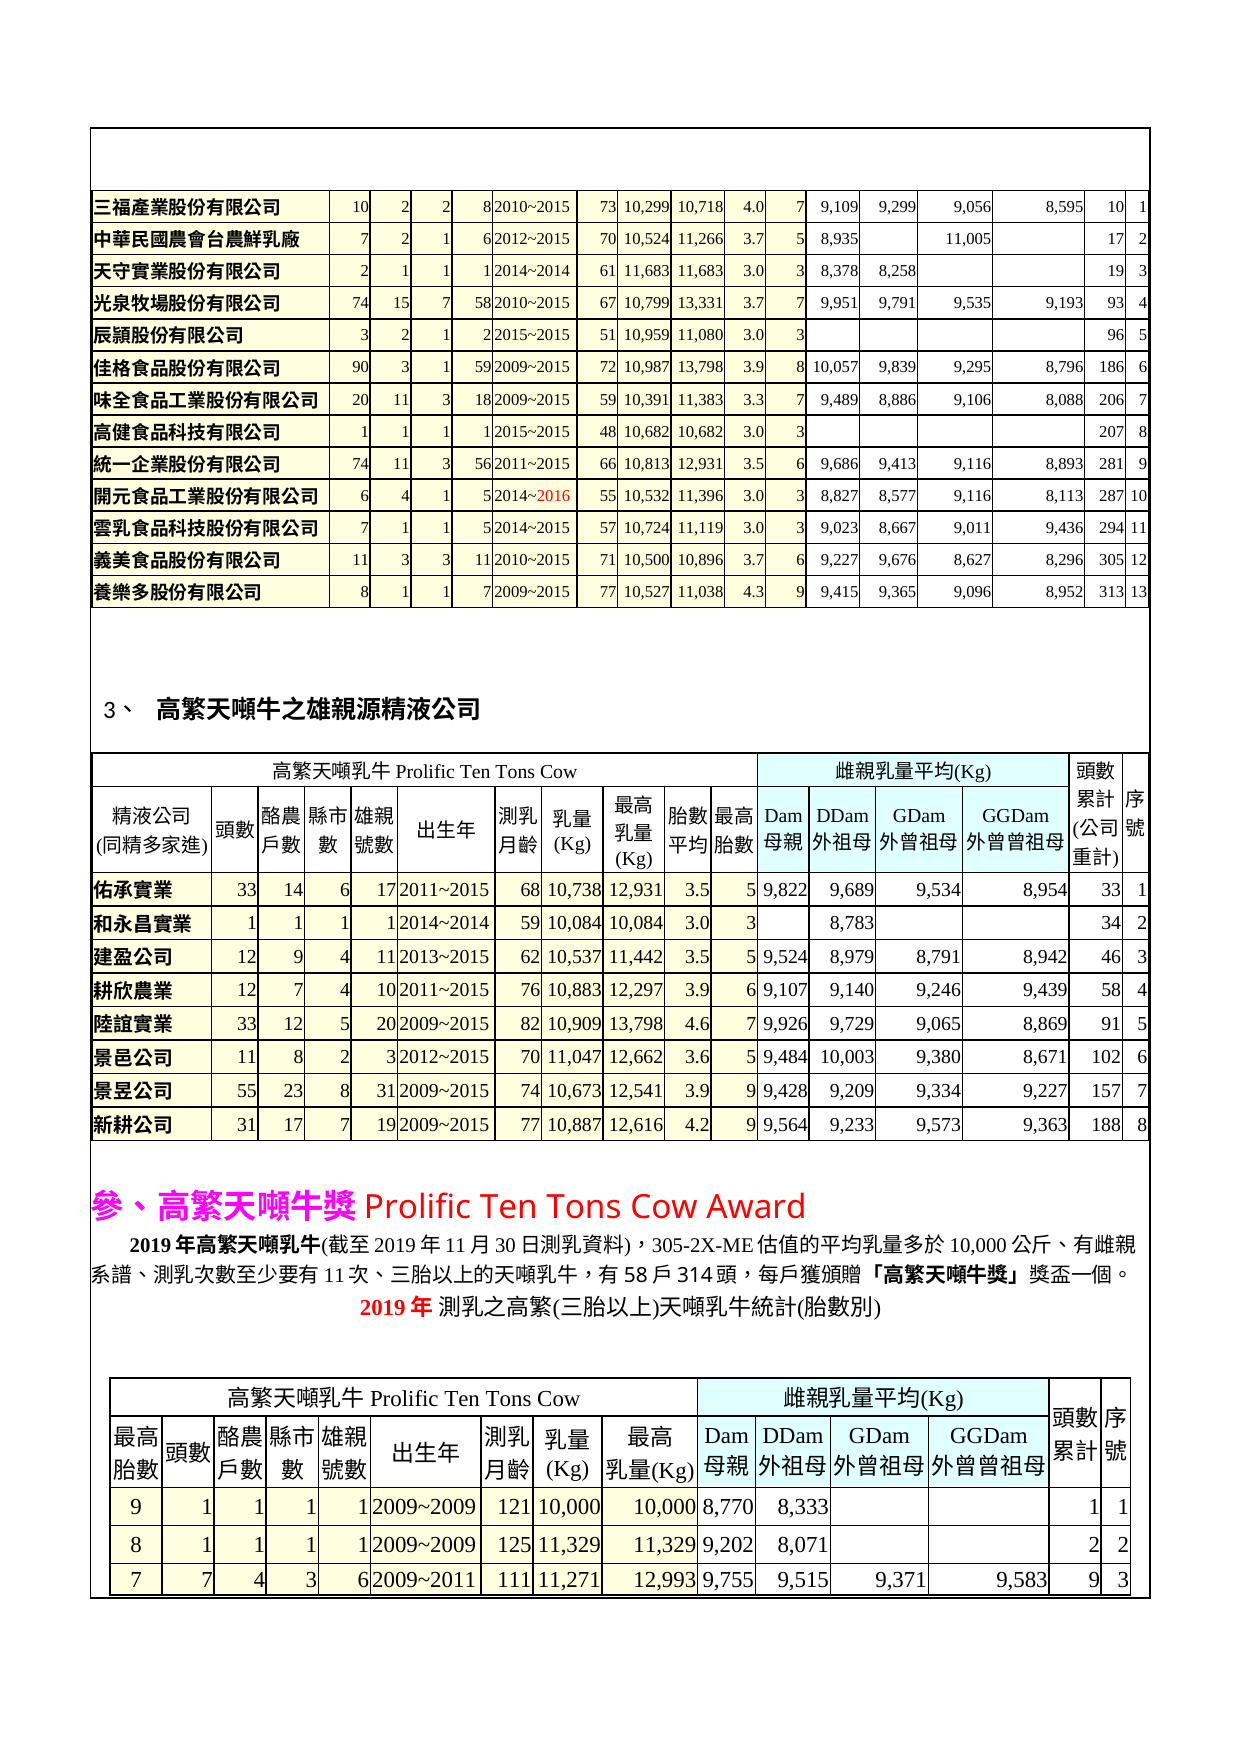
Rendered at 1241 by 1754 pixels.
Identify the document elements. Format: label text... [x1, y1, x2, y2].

table_cell 1 [412, 320, 451, 350]
table_cell 2011~2015 [398, 873, 494, 905]
table_cell 2014~2014 [493, 255, 576, 286]
table_cell 17 [1085, 223, 1125, 254]
table_cell 胎數 平均 [665, 787, 710, 871]
table_cell 2014~2014 [398, 907, 494, 938]
table_cell [993, 416, 1084, 446]
table_cell 最高 胎數 [111, 1417, 161, 1486]
table_cell 9,415 [807, 576, 859, 607]
table_cell 11,271 [534, 1564, 601, 1594]
table_cell 5 [1123, 1007, 1148, 1039]
table_cell 9,729 [810, 1007, 875, 1039]
table_cell 10 [330, 191, 369, 222]
table_cell 1 [259, 907, 304, 938]
table_cell 8,791 [876, 940, 962, 972]
table_cell 10,883 [542, 974, 602, 1006]
table_cell 3 [371, 544, 410, 574]
table_cell 2012~2015 [398, 1041, 494, 1073]
table_cell 11:50-12:20 第六屆高繁天噸牛獎項頒獎會 壹、終身乳量創紀錄獎盃Record-Breaking on Lifetime Milk Production 2019年高繁評選合格的314頭高繁天噸乳牛(測乳日期截至2019年11月30日)，選取乳牛分娩胎次最多且有8胎以上的牛隻，計算其終身乳量。終身乳量達90,000公斤以上的紀錄牛有一頭，彰化大方種牛場陳宗民酪農飼養的牛隻編號98115209就是2019年高繁天噸乳牛得金牌的牛，特頒贈「終身乳量創紀錄獎盃」。 貳、牛噸獎New Tons Award 2019年高繁天噸牛314頭飼養戶58戶的交乳乳品廠、乳業輔導的縣市政府畜產科、以及高繁天噸乳牛的雄親精液進口公司等從產業面、政策面、科技面之引導，造就我國成為有天噸乳牛之熱帶新興國家(New Tons Cow Industry)，取New Tons音義為「牛噸」，頒贈「牛噸獎」。 縣市政府畜產科主辦單位 飼養戶之交乳乳品廠(乳品公會會員廠) 高繁天噸牛之雄親源精液公司 參、高繁天噸牛獎Prolific Ten Tons Cow Award 2019年高繁天噸乳牛(截至2019年11月30日測乳資料)，305-2X-ME估值的平均乳量多於10,000公斤、有雌親系譜、測乳次數至少要有11次、三胎以上的天噸乳牛，有58戶314頭，每戶獲頒贈「高繁天噸牛獎」獎盃一個。 2019年 測乳之高繁(三胎以上)天噸乳牛統計(胎數別) 2019年 測乳之高繁(三胎以上)天噸乳牛酪農戶名冊(高繁天噸乳牛頭數)(測乳資料截至2019/11/30) http://pigbase.angrin.tlri.gov.tw/pigbase/TentonCow_pedigree2AR4.asp?sampyr=2019 肆、春+夏+熱+秋期賽等四期高乳質天噸牛獎Elite Cow Award 入選性狀一：305-2X-ME 乳量平均高於12,000公斤 入選性狀二：305-2X-ME 乳量育種價高於350公斤(2017年起修訂為高於175 公斤) 入選性狀三：蛋白質率高於3.5% 入選性狀四：體細胞數平均少於10萬/ml(且連續六個月皆為 A 級乳) 依體細胞數平均排序，最少者為冠軍牛 2019年分為春期(10月至3月)、夏期(2月至7月)、熱期(4月至9月)、秋期(6月至11月)等四個賽期， 每個賽期有18,000頭以上的泌乳牛參加測乳，依據入選性狀高標準，分別選出最頂端的7、19、19、10頭最高乳質天噸牛。2019年春期、夏期、熱期及秋期天噸牛冠軍獎牌得獎酪農，分別為南投縣呂冠辰、嘉義縣陳豐備、彰化縣黃智根、彰化縣黃智根等4位場主。同一賽期不再僅取冠亞季殿軍四頭高乳質天噸牛，所有能被性狀高標準選出的牛，就會有天噸牛獎牌，但同一酪農戶之牛隻兩頭以上，則併入該酪農戶之最佳那面獎牌內，採用同一賽期壹戶壹面獎牌。 http://pigbase.angrin.tlri.gov.tw/pigbase/Excowreg_10tons.htm 伍、五后冠獎Queen Crown Award 春夏熱秋四期皆有高乳質天噸牛被選為天噸牛獎項，再加上榮獲高繁天噸牛戶獎加冕后冠，彰化縣粘連祿種牛場取得「五后冠獎」最高榮譽。 陸、乳業菁英獎Service Elite Award [91, 129, 1149, 190]
table_cell 3.0 [725, 320, 765, 350]
table_cell 9,109 [807, 191, 859, 222]
table_cell 1 [163, 1488, 213, 1524]
table_cell 9,011 [918, 512, 992, 542]
table_cell 1 [453, 416, 492, 446]
table_cell [807, 320, 859, 350]
table_cell 287 [1085, 480, 1125, 510]
table_cell Dam 母親 [758, 787, 808, 871]
table_cell 7 [712, 1007, 757, 1039]
table_cell 46 [1070, 940, 1122, 972]
table_cell 7 [453, 576, 492, 607]
table_cell 3.5 [665, 873, 710, 905]
table_cell 1 [412, 255, 451, 286]
table_cell 9 [712, 1074, 757, 1106]
table_cell 12,662 [604, 1041, 664, 1073]
table_cell 11,329 [534, 1526, 601, 1563]
table_cell 74 [330, 448, 369, 478]
table_cell 4 [305, 974, 350, 1006]
table_cell 12 [1126, 544, 1148, 574]
table_cell 5 [712, 1041, 757, 1073]
table_cell 7 [111, 1564, 161, 1594]
table_cell [860, 223, 917, 254]
table_cell 67 [578, 287, 617, 318]
table_cell 10,909 [542, 1007, 602, 1039]
table_cell 8,667 [860, 512, 917, 542]
table_cell 1 [330, 416, 369, 446]
table_cell 8 [111, 1526, 161, 1563]
table_cell GGDam 外曾曾祖母 [963, 787, 1068, 871]
table_cell 頭數 [163, 1417, 213, 1486]
table_cell 9,689 [810, 873, 875, 905]
table_cell 9,413 [860, 448, 917, 478]
table_cell 9,371 [831, 1564, 928, 1594]
table_cell [993, 320, 1084, 350]
table_cell 157 [1070, 1074, 1122, 1106]
table_cell 313 [1085, 576, 1125, 607]
table_cell 11 [212, 1041, 257, 1073]
table_cell 5 [453, 480, 492, 510]
table_cell 12,297 [604, 974, 664, 1006]
table_cell 9,380 [876, 1041, 962, 1073]
table_cell 8 [305, 1074, 350, 1106]
table_cell 12 [259, 1007, 304, 1039]
table_cell 3 [712, 907, 757, 938]
table_cell 10,682 [672, 416, 724, 446]
table_cell 12,616 [604, 1108, 664, 1140]
table_cell 最高 乳量(Kg) [603, 1417, 697, 1486]
table_cell 10,724 [618, 512, 670, 542]
table_cell [918, 416, 992, 446]
table_cell 3 [766, 320, 805, 350]
table_cell 6 [766, 448, 805, 478]
table_cell 10,718 [672, 191, 724, 222]
table_cell 9,202 [698, 1526, 755, 1563]
table_cell 58 [1070, 974, 1122, 1006]
table_cell 3 [371, 352, 410, 382]
table_cell 11,683 [672, 255, 724, 286]
table_cell 7 [259, 974, 304, 1006]
table_cell 2012~2015 [493, 223, 576, 254]
table_cell 9,106 [918, 384, 992, 414]
table_cell 10,391 [618, 384, 670, 414]
table_cell 1 [352, 907, 397, 938]
table_cell 9,686 [807, 448, 859, 478]
table_cell 1 [215, 1526, 265, 1563]
table_cell 8,333 [756, 1488, 830, 1524]
table_cell 8,770 [698, 1488, 755, 1524]
table_cell 9,822 [758, 873, 808, 905]
table_cell 精液公司 (同精多家進) [93, 787, 211, 871]
table_cell DDam 外祖母 [810, 787, 875, 871]
table_cell 1 [319, 1526, 370, 1563]
table_cell 3.0 [725, 255, 765, 286]
table_cell 2 [1102, 1526, 1130, 1563]
table_cell 2010~2015 [493, 544, 576, 574]
table_header 頭數 累計 (公司 重計) [1070, 754, 1122, 871]
table_cell 1 [412, 223, 451, 254]
table_cell 雄親 號數 [319, 1417, 370, 1486]
table_cell 15 [371, 287, 410, 318]
table_cell 1 [412, 352, 451, 382]
table_cell 10,673 [542, 1074, 602, 1106]
table_cell 5 [766, 223, 805, 254]
table_cell 13,331 [672, 287, 724, 318]
table_cell 59 [496, 907, 541, 938]
table_cell 2 [1123, 907, 1148, 938]
table_cell 9 [111, 1488, 161, 1524]
table_cell 33 [212, 1007, 257, 1039]
table_cell 9,209 [810, 1074, 875, 1106]
table_cell 3 [412, 384, 451, 414]
table_cell 1 [305, 907, 350, 938]
table_cell 3.9 [665, 1074, 710, 1106]
table_cell 1 [267, 1526, 318, 1563]
table_cell 3.0 [665, 907, 710, 938]
table_cell 3.9 [725, 352, 765, 382]
table_cell 76 [496, 974, 541, 1006]
table_cell 59 [453, 352, 492, 382]
table_cell 3 [766, 255, 805, 286]
table_cell 61 [578, 255, 617, 286]
table_cell 73 [578, 191, 617, 222]
table_cell 90 [330, 352, 369, 382]
table_cell 8,935 [807, 223, 859, 254]
table_cell 3.7 [725, 287, 765, 318]
table_cell 207 [1085, 416, 1125, 446]
table_cell 5 [305, 1007, 350, 1039]
table_cell 6 [1126, 352, 1148, 382]
table_cell 2011~2015 [398, 974, 494, 1006]
table_cell 9,839 [860, 352, 917, 382]
table_cell 2009~2011 [371, 1564, 480, 1594]
table_cell [918, 320, 992, 350]
table_cell 2009~2015 [398, 1074, 494, 1106]
table_cell 12,931 [672, 448, 724, 478]
table_cell 5 [453, 512, 492, 542]
table_cell 8,671 [963, 1041, 1068, 1073]
table_cell 9,535 [918, 287, 992, 318]
table_cell 8,577 [860, 480, 917, 510]
table_cell 佳格食品股份有限公司 [93, 352, 329, 382]
table_cell GGDam 外曾曾祖母 [929, 1417, 1048, 1486]
table_cell 1 [1123, 873, 1148, 905]
table_cell 12 [212, 940, 257, 972]
table_cell 3 [412, 544, 451, 574]
table_cell 10,000 [534, 1488, 601, 1524]
table_cell 1 [215, 1488, 265, 1524]
table_cell 6 [305, 873, 350, 905]
table_cell 雄親 號數 [352, 787, 397, 871]
table_cell 統一企業股份有限公司 [93, 448, 329, 478]
table_cell 9,233 [810, 1108, 875, 1140]
table_header 高繁天噸乳牛 Prolific Ten Tons Cow [111, 1379, 697, 1415]
table_cell 8,796 [993, 352, 1084, 382]
table_cell 77 [496, 1108, 541, 1140]
table_cell 天守實業股份有限公司 [93, 255, 329, 286]
table_cell 2 [1050, 1526, 1100, 1563]
table_cell 雲乳食品科技股份有限公司 [93, 512, 329, 542]
table_cell 3 [766, 512, 805, 542]
table_cell 34 [1070, 907, 1122, 938]
table_cell 11,038 [672, 576, 724, 607]
table_cell 13,798 [604, 1007, 664, 1039]
table_cell 11,119 [672, 512, 724, 542]
table_cell 8,595 [993, 191, 1084, 222]
table_cell 186 [1085, 352, 1125, 382]
table_cell 11:50-12:20 第六屆高繁天噸牛獎項頒獎會 壹、終身乳量創紀錄獎盃Record-Breaking on Lifetime Milk Production 2019年高繁評選合格的314頭高繁天噸乳牛(測乳日期截至2019年11月30日)，選取乳牛分娩胎次最多且有8胎以上的牛隻，計算其終身乳量。終身乳量達90,000公斤以上的紀錄牛有一頭，彰化大方種牛場陳宗民酪農飼養的牛隻編號98115209就是2019年高繁天噸乳牛得金牌的牛，特頒贈「終身乳量創紀錄獎盃」。 貳、牛噸獎New Tons Award 2019年高繁天噸牛314頭飼養戶58戶的交乳乳品廠、乳業輔導的縣市政府畜產科、以及高繁天噸乳牛的雄親精液進口公司等從產業面、政策面、科技面之引導，造就我國成為有天噸乳牛之熱帶新興國家(New Tons Cow Industry)，取New Tons音義為「牛噸」，頒贈「牛噸獎」。 縣市政府畜產科主辦單位 飼養戶之交乳乳品廠(乳品公會會員廠) 高繁天噸牛之雄親源精液公司 參、高繁天噸牛獎Prolific Ten Tons Cow Award 2019年高繁天噸乳牛(截至2019年11月30日測乳資料)，305-2X-ME估值的平均乳量多於10,000公斤、有雌親系譜、測乳次數至少要有11次、三胎以上的天噸乳牛，有58戶314頭，每戶獲頒贈「高繁天噸牛獎」獎盃一個。 2019年 測乳之高繁(三胎以上)天噸乳牛統計(胎數別) 2019年 測乳之高繁(三胎以上)天噸乳牛酪農戶名冊(高繁天噸乳牛頭數)(測乳資料截至2019/11/30) http://pigbase.angrin.tlri.gov.tw/pigbase/TentonCow_pedigree2AR4.asp?sampyr=2019 肆、春+夏+熱+秋期賽等四期高乳質天噸牛獎Elite Cow Award 入選性狀一：305-2X-ME 乳量平均高於12,000公斤 入選性狀二：305-2X-ME 乳量育種價高於350公斤(2017年起修訂為高於175 公斤) 入選性狀三：蛋白質率高於3.5% 入選性狀四：體細胞數平均少於10萬/ml(且連續六個月皆為 A 級乳) 依體細胞數平均排序，最少者為冠軍牛 2019年分為春期(10月至3月)、夏期(2月至7月)、熱期(4月至9月)、秋期(6月至11月)等四個賽期， 每個賽期有18,000頭以上的泌乳牛參加測乳，依據入選性狀高標準，分別選出最頂端的7、19、19、10頭最高乳質天噸牛。2019年春期、夏期、熱期及秋期天噸牛冠軍獎牌得獎酪農，分別為南投縣呂冠辰、嘉義縣陳豐備、彰化縣黃智根、彰化縣黃智根等4位場主。同一賽期不再僅取冠亞季殿軍四頭高乳質天噸牛，所有能被性狀高標準選出的牛，就會有天噸牛獎牌，但同一酪農戶之牛隻兩頭以上，則併入該酪農戶之最佳那面獎牌內，採用同一賽期壹戶壹面獎牌。 http://pigbase.angrin.tlri.gov.tw/pigbase/Excowreg_10tons.htm 伍、五后冠獎Queen Crown Award 春夏熱秋四期皆有高乳質天噸牛被選為天噸牛獎項，再加上榮獲高繁天噸牛戶獎加冕后冠，彰化縣粘連祿種牛場取得「五后冠獎」最高榮譽。 陸、乳業菁英獎Service Elite Award [91, 1141, 1149, 1597]
table_cell 7 [330, 223, 369, 254]
table_cell 7 [412, 287, 451, 318]
table_cell [860, 416, 917, 446]
table_cell 8,113 [993, 480, 1084, 510]
table_cell 中華民國農會台農鮮乳廠 [93, 223, 329, 254]
table_cell 14 [259, 873, 304, 905]
table_cell 1 [412, 512, 451, 542]
table_cell 74 [330, 287, 369, 318]
table_cell 31 [352, 1074, 397, 1106]
table_cell 72 [578, 352, 617, 382]
table_cell 11 [330, 544, 369, 574]
table_cell 9,489 [807, 384, 859, 414]
table_cell 2 [371, 191, 410, 222]
table_cell 11,266 [672, 223, 724, 254]
table_cell [993, 223, 1084, 254]
table_cell 三福產業股份有限公司 [93, 191, 329, 222]
table_cell 3 [267, 1564, 318, 1594]
table_cell 125 [482, 1526, 532, 1563]
table_cell 11:50-12:20 第六屆高繁天噸牛獎項頒獎會 壹、終身乳量創紀錄獎盃Record-Breaking on Lifetime Milk Production 2019年高繁評選合格的314頭高繁天噸乳牛(測乳日期截至2019年11月30日)，選取乳牛分娩胎次最多且有8胎以上的牛隻，計算其終身乳量。終身乳量達90,000公斤以上的紀錄牛有一頭，彰化大方種牛場陳宗民酪農飼養的牛隻編號98115209就是2019年高繁天噸乳牛得金牌的牛，特頒贈「終身乳量創紀錄獎盃」。 貳、牛噸獎New Tons Award 2019年高繁天噸牛314頭飼養戶58戶的交乳乳品廠、乳業輔導的縣市政府畜產科、以及高繁天噸乳牛的雄親精液進口公司等從產業面、政策面、科技面之引導，造就我國成為有天噸乳牛之熱帶新興國家(New Tons Cow Industry)，取New Tons音義為「牛噸」，頒贈「牛噸獎」。 縣市政府畜產科主辦單位 飼養戶之交乳乳品廠(乳品公會會員廠) 高繁天噸牛之雄親源精液公司 參、高繁天噸牛獎Prolific Ten Tons Cow Award 2019年高繁天噸乳牛(截至2019年11月30日測乳資料)，305-2X-ME估值的平均乳量多於10,000公斤、有雌親系譜、測乳次數至少要有11次、三胎以上的天噸乳牛，有58戶314頭，每戶獲頒贈「高繁天噸牛獎」獎盃一個。 2019年 測乳之高繁(三胎以上)天噸乳牛統計(胎數別) 2019年 測乳之高繁(三胎以上)天噸乳牛酪農戶名冊(高繁天噸乳牛頭數)(測乳資料截至2019/11/30) http://pigbase.angrin.tlri.gov.tw/pigbase/TentonCow_pedigree2AR4.asp?sampyr=2019 肆、春+夏+熱+秋期賽等四期高乳質天噸牛獎Elite Cow Award 入選性狀一：305-2X-ME 乳量平均高於12,000公斤 入選性狀二：305-2X-ME 乳量育種價高於350公斤(2017年起修訂為高於175 公斤) 入選性狀三：蛋白質率高於3.5% 入選性狀四：體細胞數平均少於10萬/ml(且連續六個月皆為 A 級乳) 依體細胞數平均排序，最少者為冠軍牛 2019年分為春期(10月至3月)、夏期(2月至7月)、熱期(4月至9月)、秋期(6月至11月)等四個賽期， 每個賽期有18,000頭以上的泌乳牛參加測乳，依據入選性狀高標準，分別選出最頂端的7、19、19、10頭最高乳質天噸牛。2019年春期、夏期、熱期及秋期天噸牛冠軍獎牌得獎酪農，分別為南投縣呂冠辰、嘉義縣陳豐備、彰化縣黃智根、彰化縣黃智根等4位場主。同一賽期不再僅取冠亞季殿軍四頭高乳質天噸牛，所有能被性狀高標準選出的牛，就會有天噸牛獎牌，但同一酪農戶之牛隻兩頭以上，則併入該酪農戶之最佳那面獎牌內，採用同一賽期壹戶壹面獎牌。 http://pigbase.angrin.tlri.gov.tw/pigbase/Excowreg_10tons.htm 伍、五后冠獎Queen Crown Award 春夏熱秋四期皆有高乳質天噸牛被選為天噸牛獎項，再加上榮獲高繁天噸牛戶獎加冕后冠，彰化縣粘連祿種牛場取得「五后冠獎」最高榮譽。 陸、乳業菁英獎Service Elite Award [91, 608, 1149, 752]
table_cell 71 [578, 544, 617, 574]
table_header 頭數 累計 [1050, 1379, 1100, 1486]
table_header 序 號 [1102, 1379, 1130, 1486]
table_cell 酪農 戶數 [215, 1417, 265, 1486]
table_cell 10,000 [603, 1488, 697, 1524]
table_cell 11,396 [672, 480, 724, 510]
table_cell 9,365 [860, 576, 917, 607]
table_cell 3 [766, 416, 805, 446]
table_cell 2 [412, 191, 451, 222]
table_cell [758, 907, 808, 938]
table_cell 3.0 [725, 512, 765, 542]
table_cell 18 [453, 384, 492, 414]
table_cell 6 [319, 1564, 370, 1594]
table_cell 93 [1085, 287, 1125, 318]
table_cell 13,798 [672, 352, 724, 382]
table_cell 9,096 [918, 576, 992, 607]
table_cell 1 [371, 416, 410, 446]
table_cell 8,869 [963, 1007, 1068, 1039]
table_cell 8 [1123, 1108, 1148, 1140]
table_cell 8,296 [993, 544, 1084, 574]
table_cell 酪農 戶數 [259, 787, 304, 871]
table_cell 9,193 [993, 287, 1084, 318]
table_cell 10,003 [810, 1041, 875, 1073]
table_cell 1 [453, 255, 492, 286]
table_cell 4 [1123, 974, 1148, 1006]
table_cell 70 [496, 1041, 541, 1073]
table_cell 9,246 [876, 974, 962, 1006]
table_cell 68 [496, 873, 541, 905]
table_cell 10,987 [618, 352, 670, 382]
table_cell 1 [412, 416, 451, 446]
table_cell 耕欣農業 [93, 974, 211, 1006]
table_cell 10,500 [618, 544, 670, 574]
table_cell 3.7 [725, 223, 765, 254]
table_cell 9 [766, 576, 805, 607]
table_cell 3 [1102, 1564, 1130, 1594]
table_cell 7 [163, 1564, 213, 1594]
table_cell 9,951 [807, 287, 859, 318]
table_cell 102 [1070, 1041, 1122, 1073]
table_cell 3 [1123, 940, 1148, 972]
table_cell 8,886 [860, 384, 917, 414]
table_cell 2 [305, 1041, 350, 1073]
table_cell 10 [352, 974, 397, 1006]
table_cell 3 [412, 448, 451, 478]
table_cell 新耕公司 [93, 1108, 211, 1140]
table_cell 294 [1085, 512, 1125, 542]
table_cell 9,140 [810, 974, 875, 1006]
table_cell 20 [330, 384, 369, 414]
table_cell 9,116 [918, 448, 992, 478]
table_cell 11 [453, 544, 492, 574]
table_cell 9,524 [758, 940, 808, 972]
table_cell 3 [766, 480, 805, 510]
table_cell 義美食品股份有限公司 [93, 544, 329, 574]
table_cell 開元食品工業股份有限公司 [93, 480, 329, 510]
table_cell 9,583 [929, 1564, 1048, 1594]
table_cell 19 [1085, 255, 1125, 286]
table_cell 10,813 [618, 448, 670, 478]
table_cell 9 [259, 940, 304, 972]
table_cell 8,827 [807, 480, 859, 510]
table_cell 74 [496, 1074, 541, 1106]
table_cell 20 [352, 1007, 397, 1039]
table_cell 8,954 [963, 873, 1068, 905]
table_cell 5 [1126, 320, 1148, 350]
table_cell 2009~2015 [398, 1007, 494, 1039]
table_cell 11,683 [618, 255, 670, 286]
table_cell 77 [578, 576, 617, 607]
table_cell 9,484 [758, 1041, 808, 1073]
table_cell 305 [1085, 544, 1125, 574]
table_cell 8,088 [993, 384, 1084, 414]
table_cell 最高 乳量 (Kg) [604, 787, 664, 871]
table_cell 8,378 [807, 255, 859, 286]
table_cell 6 [453, 223, 492, 254]
table_cell 12 [212, 974, 257, 1006]
table_cell 景邑公司 [93, 1041, 211, 1073]
table_cell 1 [1102, 1488, 1130, 1524]
table_cell 9 [1050, 1564, 1100, 1594]
table_cell 9,363 [963, 1108, 1068, 1140]
table_cell 6 [1123, 1041, 1148, 1073]
table_cell 55 [578, 480, 617, 510]
table_cell 9,755 [698, 1564, 755, 1594]
table_cell 辰頴股份有限公司 [93, 320, 329, 350]
table_cell 17 [259, 1108, 304, 1140]
table_cell 1 [371, 255, 410, 286]
table_cell 最高 胎數 [712, 787, 757, 871]
table_cell 33 [212, 873, 257, 905]
table_cell 7 [766, 287, 805, 318]
table_cell 11,005 [918, 223, 992, 254]
table_cell 2009~2015 [493, 352, 576, 382]
table_cell 17 [352, 873, 397, 905]
table_cell 31 [212, 1108, 257, 1140]
table_cell 6 [330, 480, 369, 510]
table_cell 10 [1085, 191, 1125, 222]
table_cell 8,627 [918, 544, 992, 574]
table_cell 9,439 [963, 974, 1068, 1006]
table_cell [860, 320, 917, 350]
table_cell 佑承實業 [93, 873, 211, 905]
table_cell 8 [453, 191, 492, 222]
table_cell 8,893 [993, 448, 1084, 478]
table_cell DDam 外祖母 [756, 1417, 830, 1486]
table_cell 4 [215, 1564, 265, 1594]
table_cell 8,942 [963, 940, 1068, 972]
table_cell 2 [371, 223, 410, 254]
table_cell 19 [352, 1108, 397, 1140]
table_cell 11,442 [604, 940, 664, 972]
table_cell 出生年 [371, 1417, 480, 1486]
table_cell 2009~2015 [398, 1108, 494, 1140]
table_cell 1 [212, 907, 257, 938]
table_cell 9 [1126, 448, 1148, 478]
table_cell 4.6 [665, 1007, 710, 1039]
table_cell 58 [453, 287, 492, 318]
table_cell 281 [1085, 448, 1125, 478]
table_cell 2015~2015 [493, 416, 576, 446]
table_cell 9,926 [758, 1007, 808, 1039]
table_cell 5 [712, 940, 757, 972]
table_cell 11 [1126, 512, 1148, 542]
table_header 高繁天噸乳牛 Prolific Ten Tons Cow [93, 754, 757, 786]
table_cell 9,065 [876, 1007, 962, 1039]
table_cell 11 [371, 384, 410, 414]
table_cell 7 [1126, 384, 1148, 414]
table_cell 57 [578, 512, 617, 542]
table_cell 8,952 [993, 576, 1084, 607]
table_cell 頭數 [212, 787, 257, 871]
table_cell 4.0 [725, 191, 765, 222]
table_cell 23 [259, 1074, 304, 1106]
table_header 序 號 [1123, 754, 1148, 871]
table_cell 3.9 [665, 974, 710, 1006]
table_cell 9,227 [807, 544, 859, 574]
table_cell 8,071 [756, 1526, 830, 1563]
table_cell 9,107 [758, 974, 808, 1006]
table_cell 9,295 [918, 352, 992, 382]
table_cell 2010~2015 [493, 191, 576, 222]
table_cell 2009~2015 [493, 576, 576, 607]
table_cell 養樂多股份有限公司 [93, 576, 329, 607]
table_cell 1 [371, 576, 410, 607]
table_cell 1 [412, 576, 451, 607]
table_cell 9 [712, 1108, 757, 1140]
table_cell 9,534 [876, 873, 962, 905]
table_cell 59 [578, 384, 617, 414]
table_cell 1 [1050, 1488, 1100, 1524]
table_cell [807, 416, 859, 446]
table_cell 2013~2015 [398, 940, 494, 972]
table_cell 13 [1126, 576, 1148, 607]
table_cell 8,783 [810, 907, 875, 938]
table_cell 3 [330, 320, 369, 350]
table_cell 3.6 [665, 1041, 710, 1073]
table_cell 2009~2015 [493, 384, 576, 414]
table_cell [929, 1526, 1048, 1563]
table_cell 9,056 [918, 191, 992, 222]
table_cell 建盈公司 [93, 940, 211, 972]
table_cell [963, 907, 1068, 938]
table_cell 乳量 (Kg) [542, 787, 602, 871]
table_cell 51 [578, 320, 617, 350]
table_header 雌親乳量平均(Kg) [758, 754, 1068, 786]
table_cell Dam 母親 [698, 1417, 755, 1486]
table_cell 4.2 [665, 1108, 710, 1140]
table_cell 3.5 [665, 940, 710, 972]
table_cell [831, 1488, 928, 1524]
table_cell 3.3 [725, 384, 765, 414]
table_cell 7 [766, 191, 805, 222]
table_cell 高健食品科技有限公司 [93, 416, 329, 446]
table_cell 10,799 [618, 287, 670, 318]
table_header 雌親乳量平均(Kg) [698, 1379, 1048, 1415]
table_cell 9,299 [860, 191, 917, 222]
table_cell 縣市 數 [305, 787, 350, 871]
table_cell 9,791 [860, 287, 917, 318]
table_cell 9,428 [758, 1074, 808, 1106]
table_cell 測乳 月齡 [496, 787, 541, 871]
table_cell 6 [766, 544, 805, 574]
table_cell 2 [371, 320, 410, 350]
table_cell 48 [578, 416, 617, 446]
table_cell 111 [482, 1564, 532, 1594]
table_cell 2014~2016 [493, 480, 576, 510]
table_cell 1 [267, 1488, 318, 1524]
table_cell 9,227 [963, 1074, 1068, 1106]
table_cell 和永昌實業 [93, 907, 211, 938]
table_cell 10,738 [542, 873, 602, 905]
table_cell 9,676 [860, 544, 917, 574]
table_cell 4.3 [725, 576, 765, 607]
table_cell GDam 外曾祖母 [876, 787, 962, 871]
table_cell 縣市 數 [267, 1417, 318, 1486]
table_cell 4 [1126, 287, 1148, 318]
table_cell 8 [259, 1041, 304, 1073]
table_cell 7 [766, 384, 805, 414]
table_cell 3 [352, 1041, 397, 1073]
table_cell 10,537 [542, 940, 602, 972]
table_cell 10,959 [618, 320, 670, 350]
table_cell 2009~2009 [371, 1488, 480, 1524]
table_cell [929, 1488, 1048, 1524]
table_cell 10,084 [542, 907, 602, 938]
table_cell 4 [305, 940, 350, 972]
table_cell 11 [352, 940, 397, 972]
table_cell 70 [578, 223, 617, 254]
table_cell 6 [712, 974, 757, 1006]
table_cell 12,541 [604, 1074, 664, 1106]
table_cell 11,383 [672, 384, 724, 414]
table_cell 10,896 [672, 544, 724, 574]
table_cell 3 [1126, 255, 1148, 286]
table_cell 10,887 [542, 1108, 602, 1140]
table_cell 12,993 [603, 1564, 697, 1594]
table_cell [831, 1526, 928, 1563]
table_cell 10,682 [618, 416, 670, 446]
table_cell 7 [305, 1108, 350, 1140]
table_cell 33 [1070, 873, 1122, 905]
table_cell 7 [1123, 1074, 1148, 1106]
table_cell 62 [496, 940, 541, 972]
table_cell 3.7 [725, 544, 765, 574]
table_cell 1 [412, 480, 451, 510]
table_cell 光泉牧場股份有限公司 [93, 287, 329, 318]
table_cell 9,515 [756, 1564, 830, 1594]
table_cell GDam 外曾祖母 [831, 1417, 928, 1486]
table_cell 景昱公司 [93, 1074, 211, 1106]
table_cell 91 [1070, 1007, 1122, 1039]
table_cell 96 [1085, 320, 1125, 350]
table_cell 1 [1126, 191, 1148, 222]
table_cell 味全食品工業股份有限公司 [93, 384, 329, 414]
table_cell 2014~2015 [493, 512, 576, 542]
table_cell 11,080 [672, 320, 724, 350]
table_cell 11 [371, 448, 410, 478]
table_cell 2011~2015 [493, 448, 576, 478]
table_cell 5 [712, 873, 757, 905]
table_cell 1 [163, 1526, 213, 1563]
table_cell 10,532 [618, 480, 670, 510]
table_cell 8 [1126, 416, 1148, 446]
table_cell 2009~2009 [371, 1526, 480, 1563]
table_cell 56 [453, 448, 492, 478]
table_cell 11,329 [603, 1526, 697, 1563]
table_cell 出生年 [398, 787, 494, 871]
table_cell 12,931 [604, 873, 664, 905]
table_cell [876, 907, 962, 938]
table_cell 10,057 [807, 352, 859, 382]
table_cell 8,979 [810, 940, 875, 972]
table_cell 陸誼實業 [93, 1007, 211, 1039]
table_cell 8 [330, 576, 369, 607]
table_cell 9,334 [876, 1074, 962, 1106]
table_cell 9,023 [807, 512, 859, 542]
table_cell 2 [1126, 223, 1148, 254]
table_cell 188 [1070, 1108, 1122, 1140]
table_cell 10 [1126, 480, 1148, 510]
table_cell 121 [482, 1488, 532, 1524]
table_cell 3.0 [725, 416, 765, 446]
table_cell [993, 255, 1084, 286]
table_cell 55 [212, 1074, 257, 1106]
table_cell 4 [371, 480, 410, 510]
table_cell 9,116 [918, 480, 992, 510]
table_cell 2010~2015 [493, 287, 576, 318]
table_cell 10,084 [604, 907, 664, 938]
table_cell 9,573 [876, 1108, 962, 1140]
table_cell 3.5 [725, 448, 765, 478]
table_cell 2 [453, 320, 492, 350]
table_cell 8,258 [860, 255, 917, 286]
table_cell 1 [371, 512, 410, 542]
table_cell 7 [330, 512, 369, 542]
table_cell 82 [496, 1007, 541, 1039]
table_cell 乳量 (Kg) [534, 1417, 601, 1486]
table_cell 測乳 月齡 [482, 1417, 532, 1486]
table_cell 10,299 [618, 191, 670, 222]
table_cell 10,527 [618, 576, 670, 607]
table_cell 9,564 [758, 1108, 808, 1140]
table_cell 3.0 [725, 480, 765, 510]
table_cell 11,047 [542, 1041, 602, 1073]
table_cell 2 [330, 255, 369, 286]
table_cell [918, 255, 992, 286]
table_cell 10,524 [618, 223, 670, 254]
table_cell 9,436 [993, 512, 1084, 542]
table_cell 66 [578, 448, 617, 478]
table_cell 2015~2015 [493, 320, 576, 350]
table_cell 206 [1085, 384, 1125, 414]
table_cell 1 [319, 1488, 370, 1524]
table_cell 8 [766, 352, 805, 382]
